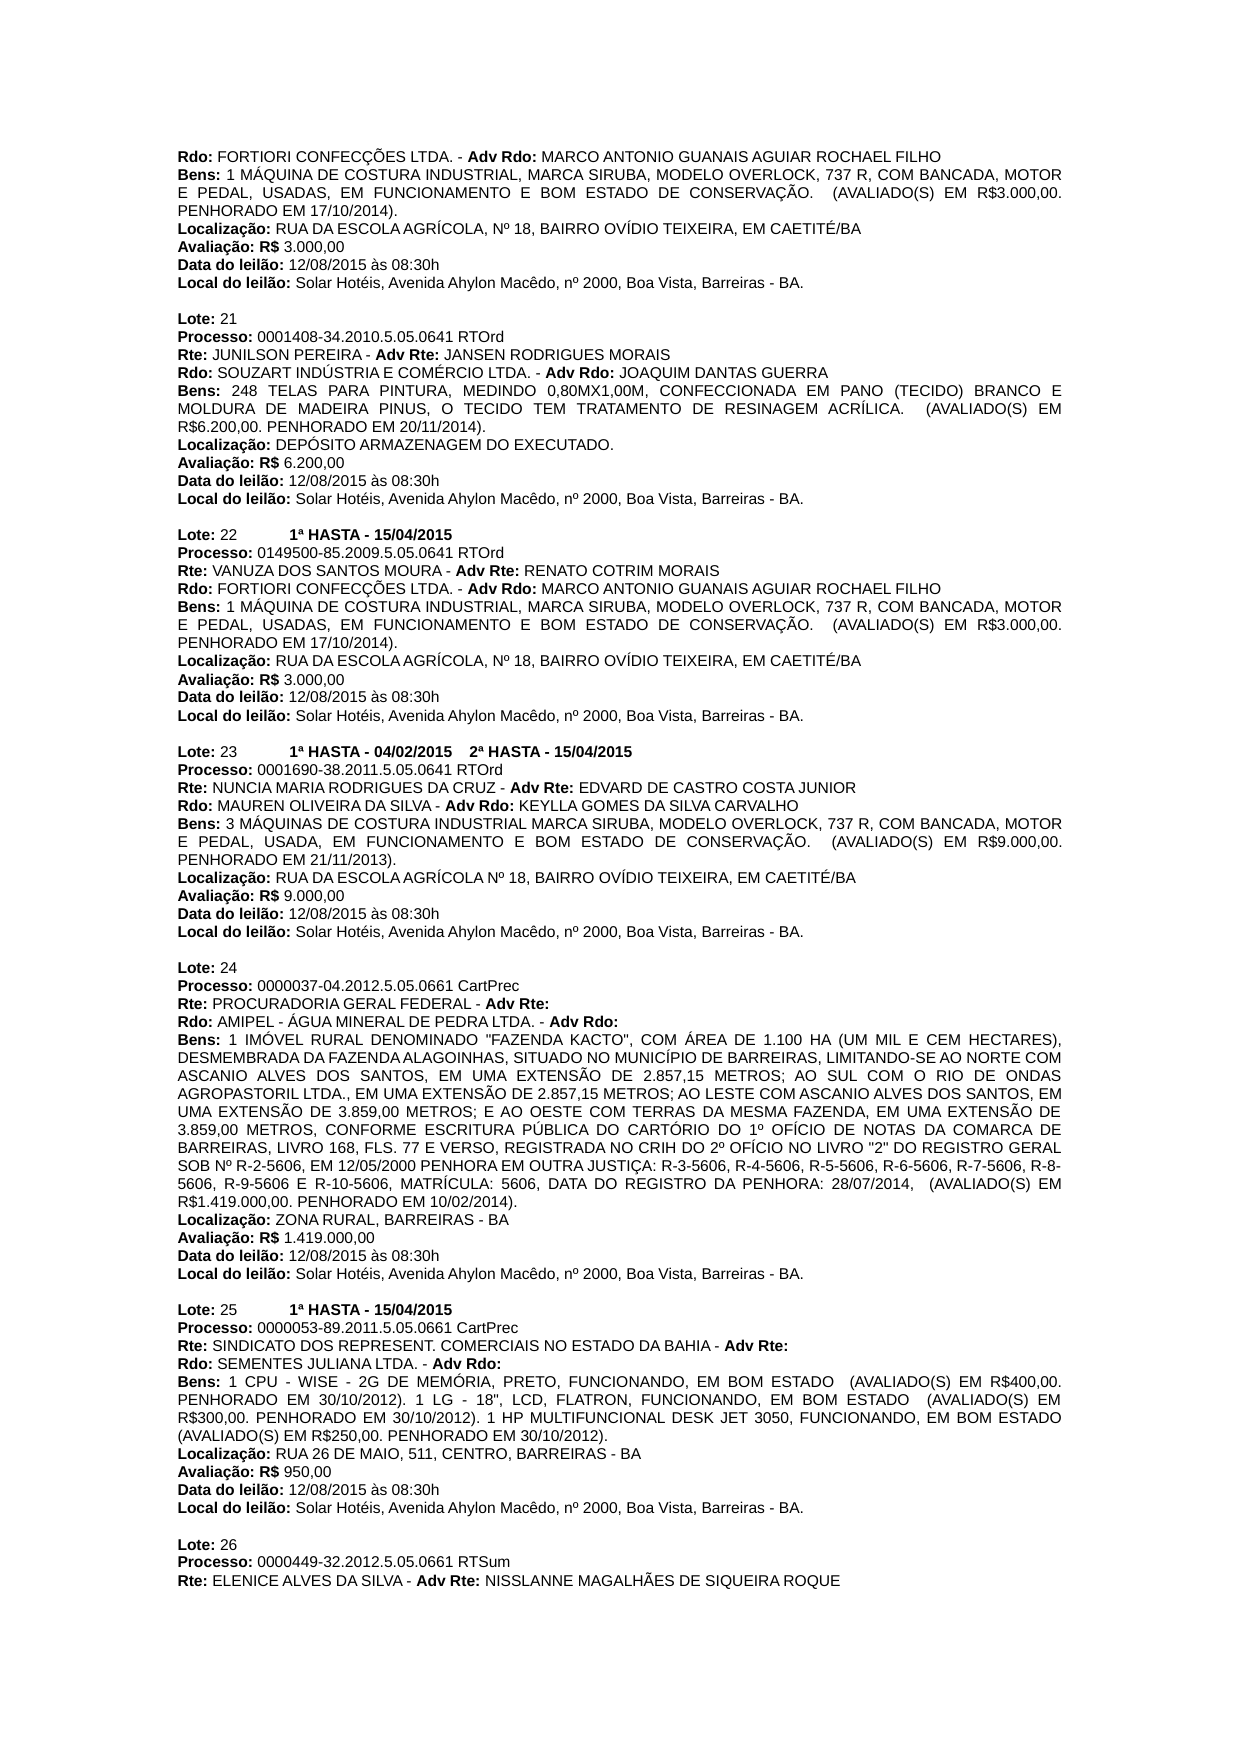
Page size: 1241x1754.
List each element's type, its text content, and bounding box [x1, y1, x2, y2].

text Bens: 3 MÁQUINAS DE COSTURA INDUSTRIAL MARCA SIRUBA, MODELO OVERLOCK, 737 R, COM BANCADA, MOTOR E PEDAL, USADA, EM FUNCIONAMENTO E BOM ESTADO DE CONSERVAÇÃO. (AVALIADO(S) EM R$9.000,00. PENHORADO EM 21/11/2013). [177, 814, 1063, 868]
text Local do leilão: Solar Hotéis, Avenida Ahylon Macêdo, nº 2000, Boa Vista, Barreiras - BA. [177, 922, 1063, 941]
text Bens: 1 IMÓVEL RURAL DENOMINADO "FAZENDA KACTO", COM ÁREA DE 1.100 HA (UM MIL E CEM HECTARES), DESMEMBRADA DA FAZENDA ALAGOINHAS, SITUADO NO MUNICÍPIO DE BARREIRAS, LIMITANDO-SE AO NORTE COM ASCANIO ALVES DOS SANTOS, EM UMA EXTENSÃO DE 2.857,15 METROS; AO SUL COM O RIO DE ONDAS AGROPASTORIL LTDA., EM UMA EXTENSÃO DE 2.857,15 METROS; AO LESTE COM ASCANIO ALVES DOS SANTOS, EM UMA EXTENSÃO DE 3.859,00 METROS; E AO OESTE COM TERRAS DA MESMA FAZENDA, EM UMA EXTENSÃO DE 3.859,00 METROS, CONFORME ESCRITURA PÚBLICA DO CARTÓRIO DO 1º OFÍCIO DE NOTAS DA COMARCA DE BARREIRAS, LIVRO 168, FLS. 77 E VERSO, REGISTRADA NO CRIH DO 2º OFÍCIO NO LIVRO "2" DO REGISTRO GERAL SOB Nº R-2-5606, EM 12/05/2000 PENHORA EM OUTRA JUSTIÇA: R-3-5606, R-4-5606, R-5-5606, R-6-5606, R-7-5606, R-8-5606, R-9-5606 E R-10-5606, MATRÍCULA: 5606, DATA DO REGISTRO DA PENHORA: 28/07/2014, (AVALIADO(S) EM R$1.419.000,00. PENHORADO EM 10/02/2014). [177, 1031, 1063, 1211]
text Lote: 21 [177, 310, 1063, 328]
text Avaliação: R$ 3.000,00 [177, 238, 1063, 256]
text Processo: 0000449-32.2012.5.05.0661 RTSum [177, 1553, 1063, 1571]
text Rdo: SEMENTES JULIANA LTDA. - Adv Rdo: [177, 1355, 1063, 1373]
text Rdo: AMIPEL - ÁGUA MINERAL DE PEDRA LTDA. - Adv Rdo: [177, 1013, 1063, 1031]
text Data do leilão: 12/08/2015 às 08:30h [177, 688, 1063, 706]
text Lote: 22 1ª HASTA - 15/04/2015 [177, 526, 1063, 544]
text Data do leilão: 12/08/2015 às 08:30h [177, 1247, 1063, 1265]
text Local do leilão: Solar Hotéis, Avenida Ahylon Macêdo, nº 2000, Boa Vista, Barreiras - BA. [177, 706, 1063, 724]
text Rdo: SOUZART INDÚSTRIA E COMÉRCIO LTDA. - Adv Rdo: JOAQUIM DANTAS GUERRA [177, 364, 1063, 382]
text Rte: VANUZA DOS SANTOS MOURA - Adv Rte: RENATO COTRIM MORAIS [177, 562, 1063, 580]
text Rte: PROCURADORIA GERAL FEDERAL - Adv Rte: [177, 994, 1063, 1013]
text Processo: 0000053-89.2011.5.05.0661 CartPrec [177, 1319, 1063, 1337]
text Processo: 0001408-34.2010.5.05.0641 RTOrd [177, 328, 1063, 346]
text Local do leilão: Solar Hotéis, Avenida Ahylon Macêdo, nº 2000, Boa Vista, Barreiras - BA. [177, 1499, 1063, 1517]
text Localização: RUA DA ESCOLA AGRÍCOLA Nº 18, BAIRRO OVÍDIO TEIXEIRA, EM CAETITÉ/BA [177, 868, 1063, 886]
text Data do leilão: 12/08/2015 às 08:30h [177, 904, 1063, 922]
text Rdo: MAUREN OLIVEIRA DA SILVA - Adv Rdo: KEYLLA GOMES DA SILVA CARVALHO [177, 796, 1063, 814]
text Local do leilão: Solar Hotéis, Avenida Ahylon Macêdo, nº 2000, Boa Vista, Barreiras - BA. [177, 1265, 1063, 1283]
text Avaliação: R$ 3.000,00 [177, 670, 1063, 688]
text Bens: 1 CPU - WISE - 2G DE MEMÓRIA, PRETO, FUNCIONANDO, EM BOM ESTADO (AVALIADO(S) EM R$400,00. PENHORADO EM 30/10/2012). 1 LG - 18", LCD, FLATRON, FUNCIONANDO, EM BOM ESTADO (AVALIADO(S) EM R$300,00. PENHORADO EM 30/10/2012). 1 HP MULTIFUNCIONAL DESK JET 3050, FUNCIONANDO, EM BOM ESTADO (AVALIADO(S) EM R$250,00. PENHORADO EM 30/10/2012). [177, 1373, 1063, 1445]
text Rte: NUNCIA MARIA RODRIGUES DA CRUZ - Adv Rte: EDVARD DE CASTRO COSTA JUNIOR [177, 778, 1063, 796]
text Data do leilão: 12/08/2015 às 08:30h [177, 256, 1063, 274]
text Rte: SINDICATO DOS REPRESENT. COMERCIAIS NO ESTADO DA BAHIA - Adv Rte: [177, 1337, 1063, 1355]
text Rte: JUNILSON PEREIRA - Adv Rte: JANSEN RODRIGUES MORAIS [177, 346, 1063, 364]
text Local do leilão: Solar Hotéis, Avenida Ahylon Macêdo, nº 2000, Boa Vista, Barreiras - BA. [177, 490, 1063, 508]
text Avaliação: R$ 6.200,00 [177, 454, 1063, 472]
text Localização: RUA 26 DE MAIO, 511, CENTRO, BARREIRAS - BA [177, 1445, 1063, 1463]
text Localização: RUA DA ESCOLA AGRÍCOLA, Nº 18, BAIRRO OVÍDIO TEIXEIRA, EM CAETITÉ/BA [177, 220, 1063, 238]
text Lote: 24 [177, 958, 1063, 977]
text Localização: DEPÓSITO ARMAZENAGEM DO EXECUTADO. [177, 436, 1063, 454]
text Rdo: FORTIORI CONFECÇÕES LTDA. - Adv Rdo: MARCO ANTONIO GUANAIS AGUIAR ROCHAEL FILHO [177, 580, 1063, 598]
text Lote: 25 1ª HASTA - 15/04/2015 [177, 1301, 1063, 1319]
text Processo: 0001690-38.2011.5.05.0641 RTOrd [177, 760, 1063, 778]
text Processo: 0000037-04.2012.5.05.0661 CartPrec [177, 977, 1063, 994]
text Avaliação: R$ 1.419.000,00 [177, 1229, 1063, 1247]
text Bens: 248 TELAS PARA PINTURA, MEDINDO 0,80MX1,00M, CONFECCIONADA EM PANO (TECIDO) BRANCO E MOLDURA DE MADEIRA PINUS, O TECIDO TEM TRATAMENTO DE RESINAGEM ACRÍLICA. (AVALIADO(S) EM R$6.200,00. PENHORADO EM 20/11/2014). [177, 382, 1063, 436]
text Local do leilão: Solar Hotéis, Avenida Ahylon Macêdo, nº 2000, Boa Vista, Barreiras - BA. [177, 274, 1063, 292]
text Data do leilão: 12/08/2015 às 08:30h [177, 1481, 1063, 1499]
text Rte: ELENICE ALVES DA SILVA - Adv Rte: NISSLANNE MAGALHÃES DE SIQUEIRA ROQUE [177, 1571, 1063, 1589]
text Processo: 0149500-85.2009.5.05.0641 RTOrd [177, 544, 1063, 562]
text Avaliação: R$ 9.000,00 [177, 886, 1063, 904]
text Rdo: FORTIORI CONFECÇÕES LTDA. - Adv Rdo: MARCO ANTONIO GUANAIS AGUIAR ROCHAEL FILHO [177, 148, 1063, 166]
text Lote: 23 1ª HASTA - 04/02/2015 2ª HASTA - 15/04/2015 [177, 742, 1063, 760]
text Localização: RUA DA ESCOLA AGRÍCOLA, Nº 18, BAIRRO OVÍDIO TEIXEIRA, EM CAETITÉ/BA [177, 652, 1063, 670]
text Avaliação: R$ 950,00 [177, 1463, 1063, 1481]
text Lote: 26 [177, 1535, 1063, 1553]
text Data do leilão: 12/08/2015 às 08:30h [177, 472, 1063, 490]
text Bens: 1 MÁQUINA DE COSTURA INDUSTRIAL, MARCA SIRUBA, MODELO OVERLOCK, 737 R, COM BANCADA, MOTOR E PEDAL, USADAS, EM FUNCIONAMENTO E BOM ESTADO DE CONSERVAÇÃO. (AVALIADO(S) EM R$3.000,00. PENHORADO EM 17/10/2014). [177, 598, 1063, 652]
text Localização: ZONA RURAL, BARREIRAS - BA [177, 1211, 1063, 1229]
text Bens: 1 MÁQUINA DE COSTURA INDUSTRIAL, MARCA SIRUBA, MODELO OVERLOCK, 737 R, COM BANCADA, MOTOR E PEDAL, USADAS, EM FUNCIONAMENTO E BOM ESTADO DE CONSERVAÇÃO. (AVALIADO(S) EM R$3.000,00. PENHORADO EM 17/10/2014). [177, 166, 1063, 220]
